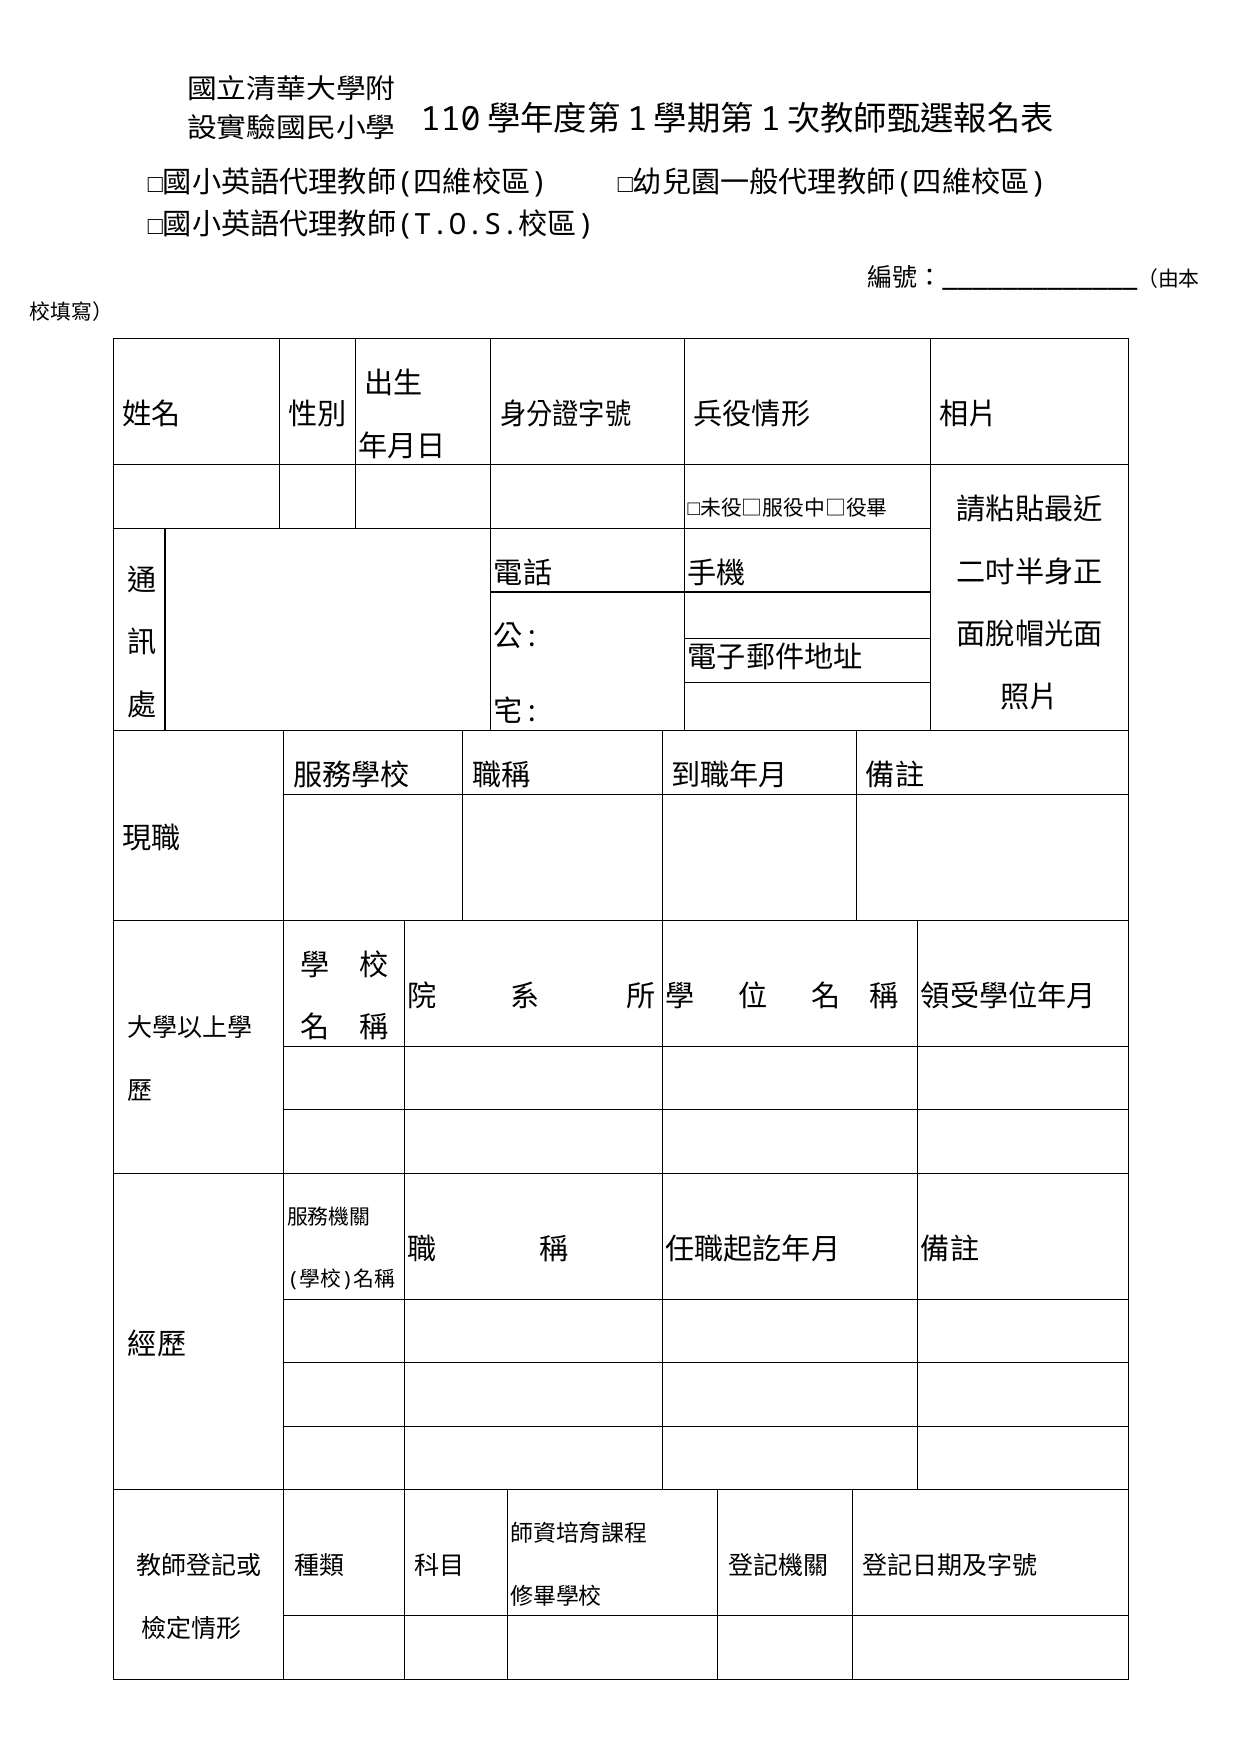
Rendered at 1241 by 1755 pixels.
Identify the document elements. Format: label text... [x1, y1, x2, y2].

table_cell [280, 465, 355, 528]
table_cell [491, 465, 684, 528]
table_cell 手機 [685, 529, 930, 591]
table_cell 請粘貼最近二吋半身正面脫帽光面照片 [931, 465, 1128, 730]
table_cell 學 校 名 稱 [284, 921, 404, 1046]
table_cell [508, 1616, 717, 1679]
table_cell 院 系 所 [405, 921, 662, 1046]
table_cell 到職年月 [663, 731, 856, 793]
table_cell [685, 683, 930, 730]
table_cell [718, 1616, 852, 1679]
table_cell 登記日期及字號 [853, 1490, 1128, 1615]
table_cell [663, 795, 856, 919]
table_header 性別 [280, 339, 355, 464]
text □國小英語代理教師(T.O.S.校區) [29, 201, 1211, 243]
table_cell 電子郵件地址 [685, 639, 930, 682]
table_cell 經歷 [114, 1174, 283, 1489]
table_cell 登記機關 [718, 1490, 852, 1615]
table_cell 電話 [491, 529, 684, 591]
table_header 出生 年月日 [356, 339, 490, 464]
table_cell [463, 795, 662, 919]
table_cell 服務機關(學校)名稱 [284, 1174, 404, 1299]
table_cell [918, 1300, 1128, 1362]
table_cell [356, 465, 490, 528]
text 編號：_____________（由本校填寫） [29, 256, 1211, 326]
text □國小英語代理教師(四維校區) □幼兒園一般代理教師(四維校區) [29, 158, 1211, 201]
table_cell [284, 1300, 404, 1362]
table_cell [405, 1427, 662, 1489]
table_cell [114, 465, 279, 528]
table_cell 領受學位年月 [918, 921, 1128, 1046]
table_cell 通訊處 [114, 529, 164, 730]
table_cell [405, 1616, 507, 1679]
table_cell [405, 1110, 662, 1173]
table_cell [284, 1363, 404, 1426]
table_cell [663, 1047, 917, 1109]
table_cell [284, 1047, 404, 1109]
table_cell 服務學校 [284, 731, 462, 793]
table_cell 備註 [918, 1174, 1128, 1299]
table_cell 職稱 [463, 731, 662, 793]
table_cell [663, 1427, 917, 1489]
table_cell 師資培育課程 修畢學校 [508, 1490, 717, 1615]
table_cell [166, 529, 490, 730]
table_cell 科目 [405, 1490, 507, 1615]
table_header 身分證字號 [491, 339, 684, 464]
table_cell [405, 1047, 662, 1109]
table_cell [918, 1427, 1128, 1489]
table_header 相片 [931, 339, 1128, 464]
table_cell [284, 1427, 404, 1489]
table_cell [284, 795, 462, 919]
table_cell 職 稱 [405, 1174, 662, 1299]
table_cell 備註 [857, 731, 1128, 793]
table_cell [857, 795, 1128, 919]
table_cell 現職 [114, 731, 283, 919]
table_cell 種類 [284, 1490, 404, 1615]
table_cell □未役□服役中□役畢 [685, 465, 930, 528]
table_cell [405, 1300, 662, 1362]
table_cell 公: 宅: [491, 593, 684, 730]
table_cell [918, 1047, 1128, 1109]
table_cell 教師登記或 檢定情形 [114, 1490, 283, 1679]
table_cell [685, 593, 930, 638]
table_cell [918, 1363, 1128, 1426]
table_header 姓名 [114, 339, 279, 464]
table_cell 任職起訖年月 [663, 1174, 917, 1299]
table_cell [284, 1616, 404, 1679]
text 國立清華大學附設實驗國民小學 110學年度第1學期第1次教師甄選報名表 [29, 33, 1211, 158]
table_cell 學 位 名 稱 [663, 921, 917, 1046]
table_cell [918, 1110, 1128, 1173]
table_cell [853, 1616, 1128, 1679]
table_cell [663, 1110, 917, 1173]
table_cell [663, 1363, 917, 1426]
table_cell [284, 1110, 404, 1173]
table_cell [663, 1300, 917, 1362]
table_cell 大學以上學歷 [114, 921, 283, 1173]
table_header 兵役情形 [685, 339, 930, 464]
table_cell [405, 1363, 662, 1426]
